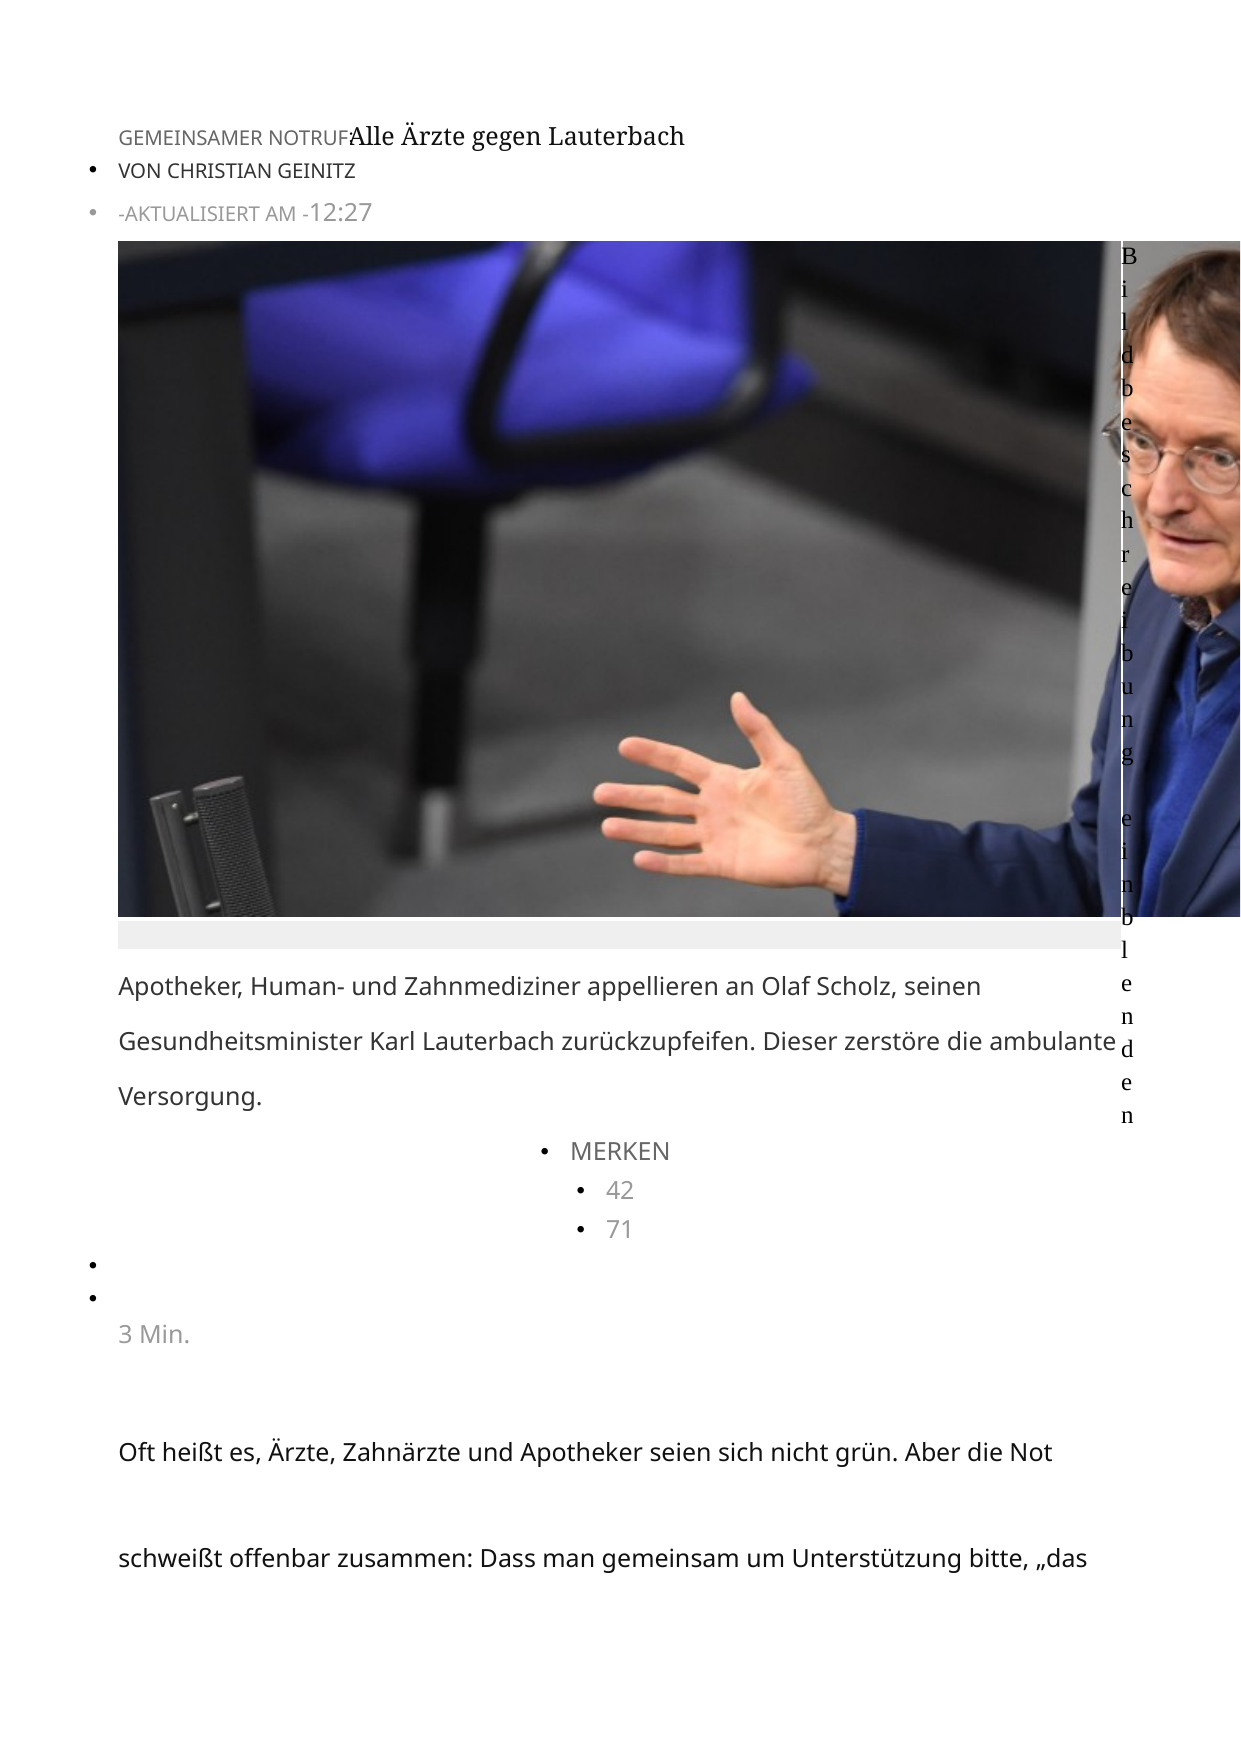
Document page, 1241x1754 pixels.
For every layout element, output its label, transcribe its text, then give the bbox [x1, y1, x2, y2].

picture [1123, 241, 1241, 917]
text Apotheker, Human- und Zahnmediziner appellieren an Olaf Scholz, seinen Gesundheitsminister Karl Lauterbach zurückzupfeifen. Dieser zerstöre die ambulante Versorgung. [118, 968, 1121, 1113]
picture [118, 241, 1121, 917]
text Oft heißt es, Ärzte, Zahnärzte und Apotheker seien sich nicht grün. Aber die Not schweißt offenbar zusammen: Dass man gemeinsam um Unterstützung bitte, „das [118, 1434, 1122, 1574]
picture [1126, 249, 1133, 255]
picture [1126, 256, 1134, 263]
list VON CHRISTIAN GEINITZ [118, 156, 1122, 184]
picture [1125, 386, 1130, 395]
list -AKTUALISIERT AM -12:27 [118, 194, 1122, 228]
picture [1125, 651, 1130, 660]
subtitle GEMEINSAMER NOTRUFAlle Ärzte gegen Lauterbach [118, 118, 1122, 152]
text 3 Min. [118, 1317, 1122, 1351]
list MERKEN [118, 1134, 1122, 1168]
list 42 [118, 1173, 1122, 1207]
list 71 [118, 1212, 1122, 1246]
